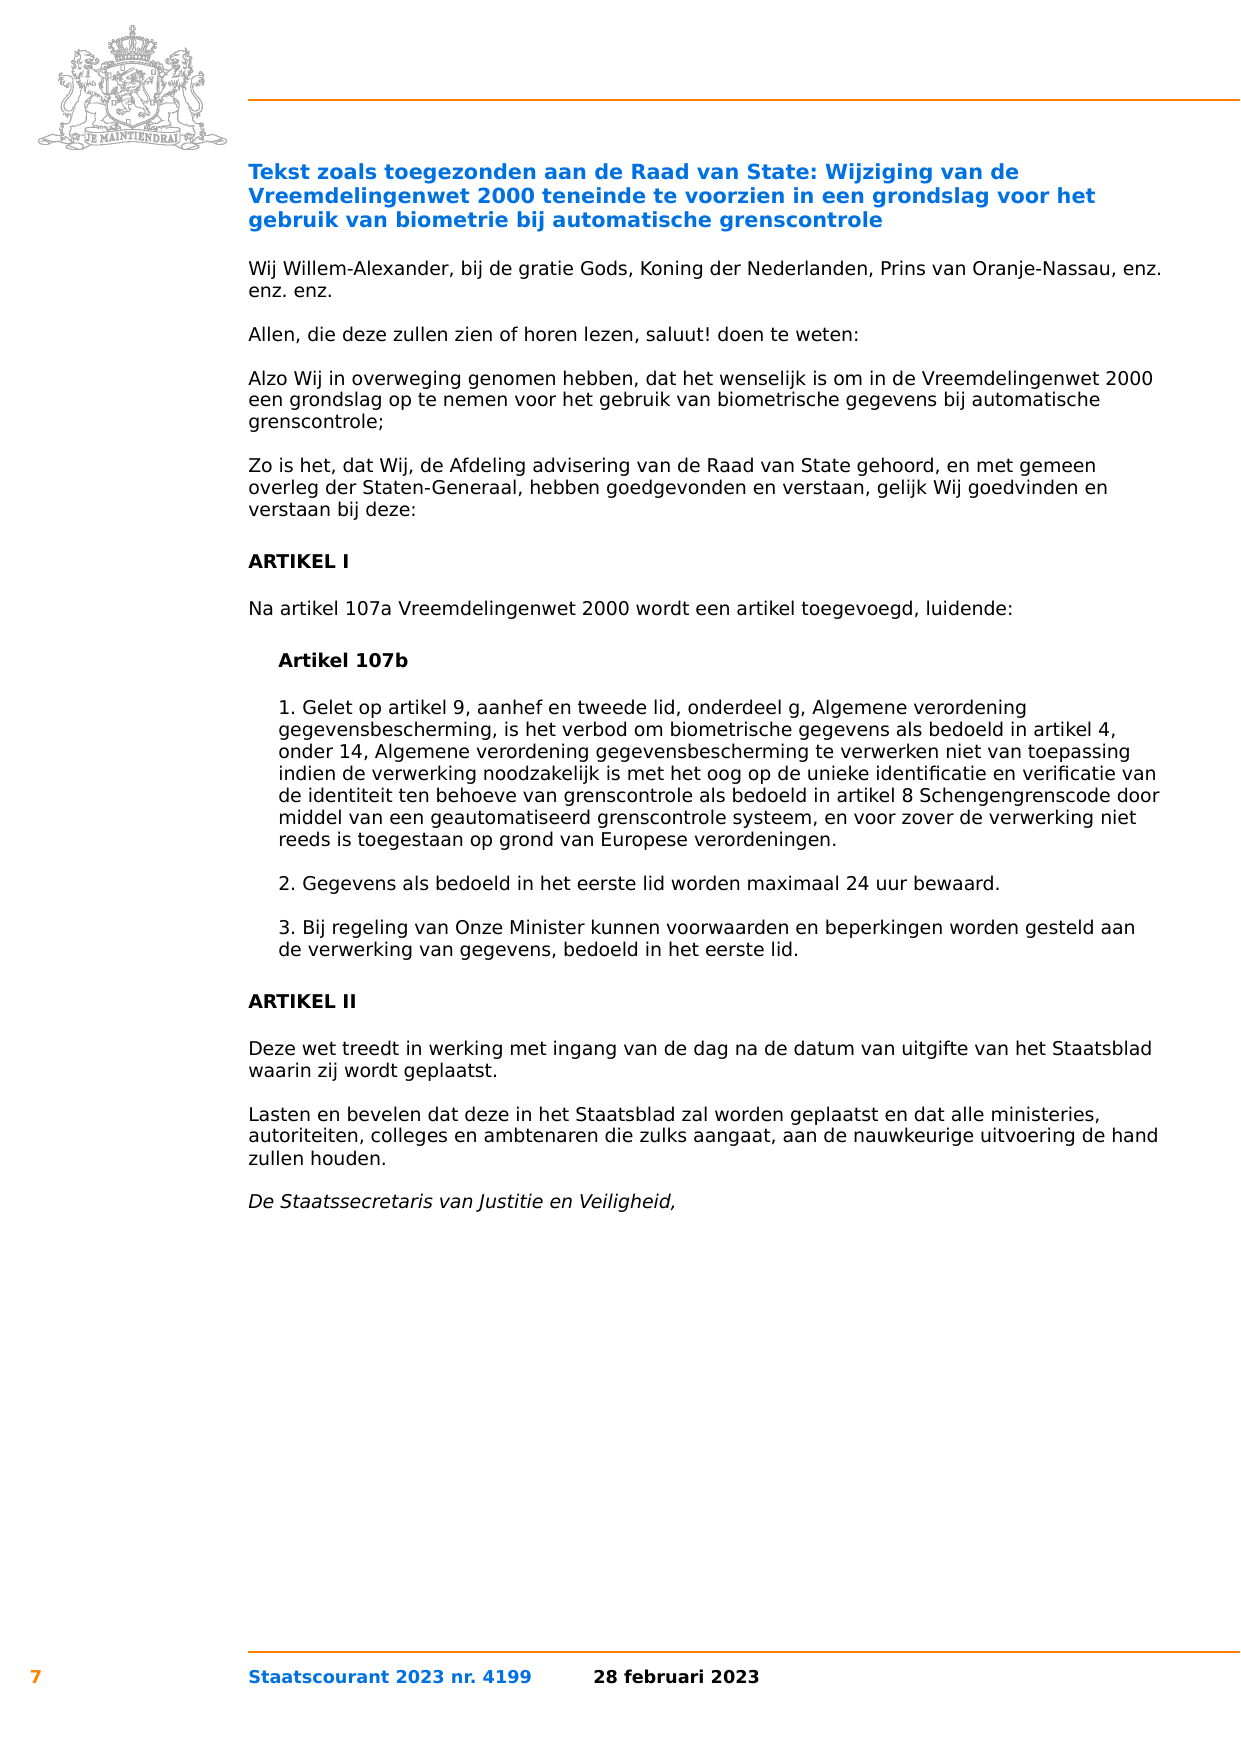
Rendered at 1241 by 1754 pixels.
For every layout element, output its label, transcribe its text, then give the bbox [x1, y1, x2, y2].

text Lasten en bevelen dat deze in het Staatsblad zal worden geplaatst en dat alle ministeries, autoriteiten, colleges en ambtenaren die zulks aangaat, aan de nauwkeurige uitvoering de hand zullen houden. [248, 1103, 1163, 1169]
subtitle ARTIKEL II [248, 991, 1163, 1013]
text Wij Willem-Alexander, bij de gratie Gods, Koning der Nederlanden, Prins van Oranje-Nassau, enz. enz. enz. [248, 258, 1163, 302]
subtitle Artikel 107b [278, 650, 1163, 672]
text Na artikel 107a Vreemdelingenwet 2000 wordt een artikel toegevoegd, luidende: [248, 598, 1163, 620]
subtitle Tekst zoals toegezonden aan de Raad van State: Wijziging van de Vreemdelingenwet 2000 teneinde te voorzien in een grondslag voor het gebruik van biometrie bij automatische grenscontrole [248, 160, 1163, 233]
text Alzo Wij in overweging genomen hebben, dat het wenselijk is om in de Vreemdelingenwet 2000 een grondslag op te nemen voor het gebruik van biometrische gegevens bij automatische grenscontrole; [248, 367, 1163, 433]
text 3. Bij regeling van Onze Minister kunnen voorwaarden en beperkingen worden gesteld aan de verwerking van gegevens, bedoeld in het eerste lid. [278, 917, 1163, 961]
text Allen, die deze zullen zien of horen lezen, saluut! doen te weten: [248, 323, 1163, 346]
text Zo is het, dat Wij, de Afdeling advisering van de Raad van State gehoord, en met gemeen overleg der Staten-Generaal, hebben goedgevonden en verstaan, gelijk Wij goedvinden en verstaan bij deze: [248, 455, 1163, 521]
picture [38, 25, 227, 150]
text De Staatssecretaris van Justitie en Veiligheid, [248, 1191, 1163, 1213]
text 2. Gegevens als bedoeld in het eerste lid worden maximaal 24 uur bewaard. [278, 873, 1163, 895]
subtitle ARTIKEL I [248, 551, 1163, 573]
text Deze wet treedt in werking met ingang van de dag na de datum van uitgifte van het Staatsblad waarin zij wordt geplaatst. [248, 1038, 1163, 1082]
text 1. Gelet op artikel 9, aanhef en tweede lid, onderdeel g, Algemene verordening gegevensbescherming, is het verbod om biometrische gegevens als bedoeld in artikel 4, onder 14, Algemene verordening gegevensbescherming te verwerken niet van toepassing indien de verwerking noodzakelijk is met het oog op de unieke identificatie en verificatie van de identiteit ten behoeve van grenscontrole als bedoeld in artikel 8 Schengengrenscode door middel van een geautomatiseerd grenscontrole systeem, en voor zover de verwerking niet reeds is toegestaan op grond van Europese verordeningen. [278, 697, 1163, 851]
